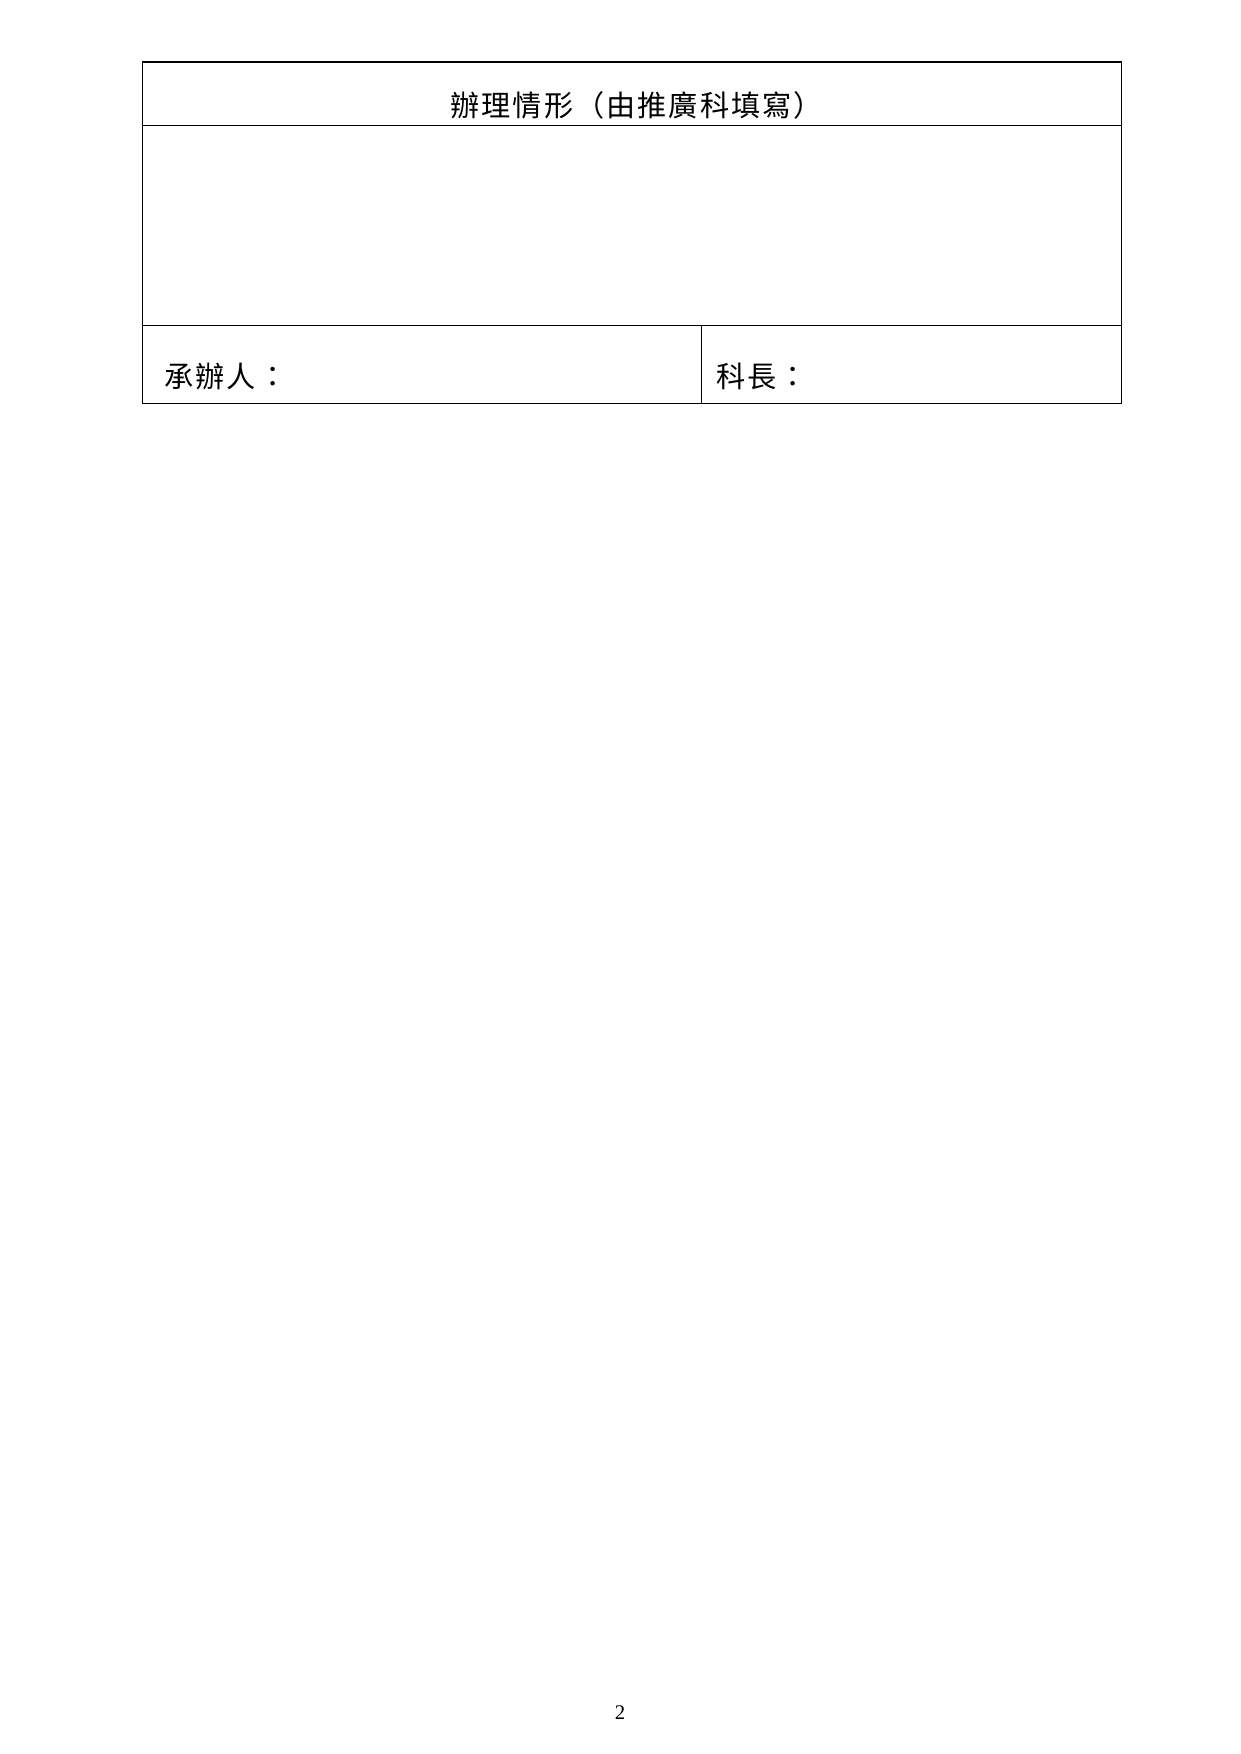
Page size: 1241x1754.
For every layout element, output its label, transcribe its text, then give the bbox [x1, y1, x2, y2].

table_cell 承辦人： [143, 326, 701, 403]
table_header 辦理情形（由推廣科填寫） [143, 63, 1121, 125]
table_cell [143, 126, 1121, 325]
table_cell 科長： [702, 326, 1121, 403]
